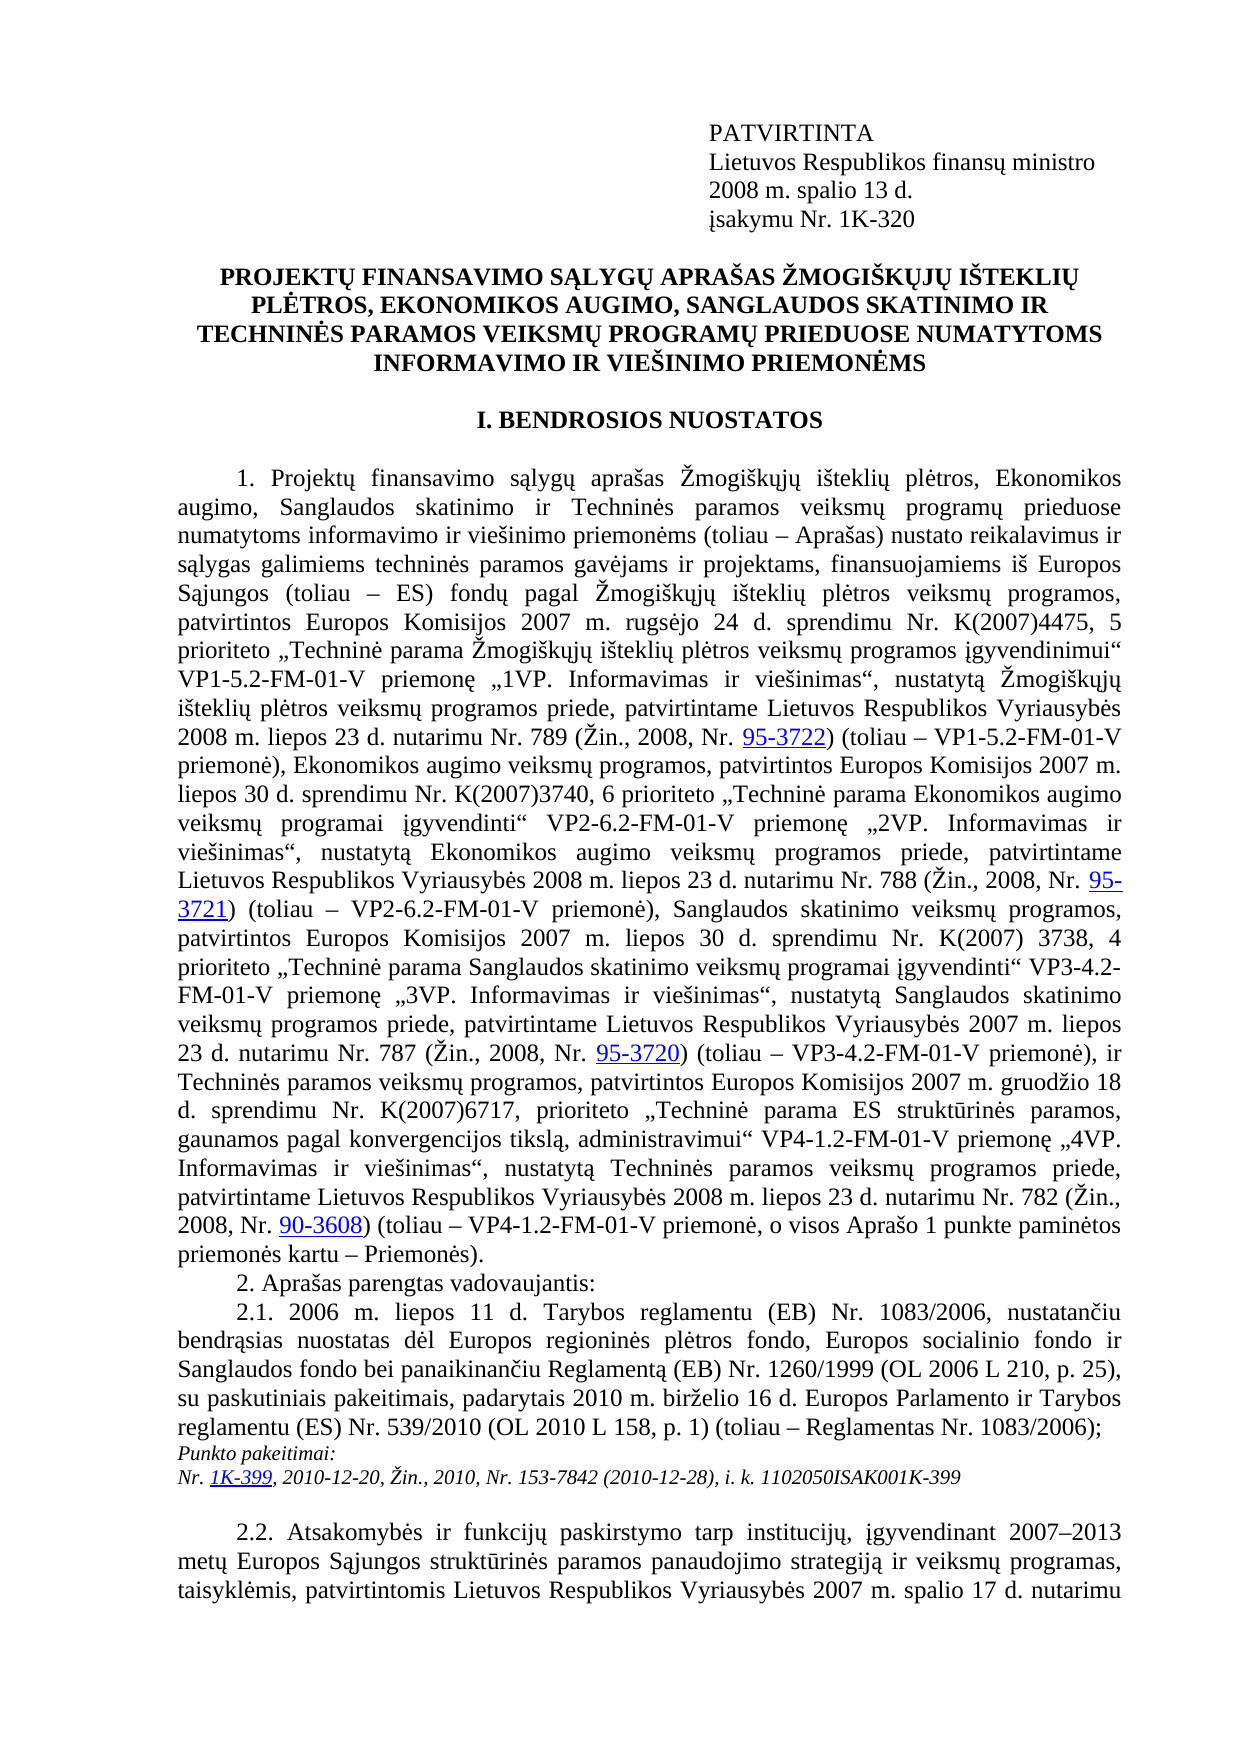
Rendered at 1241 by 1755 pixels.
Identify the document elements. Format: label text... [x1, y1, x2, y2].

text 2008 m. spalio 13 d. [177, 176, 1122, 204]
text PROJEKTŲ FINANSAVIMO SĄLYGŲ APRAŠAS ŽMOGIŠKŲJŲ IŠTEKLIŲ PLĖTROS, EKONOMIKOS AUGIMO, SANGLAUDOS SKATINIMO IR TECHNINĖS PARAMOS VEIKSMŲ PROGRAMŲ PRIEDUOSE NUMATYTOMS INFORMAVIMO IR VIEŠINIMO PRIEMONĖMS [177, 262, 1122, 377]
text PATVIRTINTA [177, 118, 1122, 147]
text įsakymu Nr. 1K-320 [177, 204, 1122, 233]
text 2.2. Atsakomybės ir funkcijų paskirstymo tarp institucijų, įgyvendinant 2007–2013 metų Europos Sąjungos struktūrinės paramos panaudojimo strategiją ir veiksmų programas, taisyklėmis, patvirtintomis Lietuvos Respublikos Vyriausybės 2007 m. spalio 17 d. nutarimu [177, 1517, 1122, 1604]
text Lietuvos Respublikos finansų ministro [177, 147, 1122, 176]
text 2. Aprašas parengtas vadovaujantis: [177, 1268, 1122, 1297]
text 1. Projektų finansavimo sąlygų aprašas Žmogiškųjų išteklių plėtros, Ekonomikos augimo, Sanglaudos skatinimo ir Techninės paramos veiksmų programų prieduose numatytoms informavimo ir viešinimo priemonėms (toliau – Aprašas) nustato reikalavimus ir sąlygas galimiems techninės paramos gavėjams ir projektams, finansuojamiems iš Europos Sąjungos (toliau – ES) fondų pagal Žmogiškųjų išteklių plėtros veiksmų programos, patvirtintos Europos Komisijos 2007 m. rugsėjo 24 d. sprendimu Nr. K(2007)4475, 5 prioriteto „Techninė parama Žmogiškųjų išteklių plėtros veiksmų programos įgyvendinimui“ VP1-5.2-FM-01-V priemonę „1VP. Informavimas ir viešinimas“, nustatytą Žmogiškųjų išteklių plėtros veiksmų programos priede, patvirtintame Lietuvos Respublikos Vyriausybės 2008 m. liepos 23 d. nutarimu Nr. 789 (Žin., 2008, Nr. 95-3722) (toliau – VP1-5.2-FM-01-V priemonė), Ekonomikos augimo veiksmų programos, patvirtintos Europos Komisijos 2007 m. liepos 30 d. sprendimu Nr. K(2007)3740, 6 prioriteto „Techninė parama Ekonomikos augimo veiksmų programai įgyvendinti“ VP2-6.2-FM-01-V priemonę „2VP. Informavimas ir viešinimas“, nustatytą Ekonomikos augimo veiksmų programos priede, patvirtintame Lietuvos Respublikos Vyriausybės 2008 m. liepos 23 d. nutarimu Nr. 788 (Žin., 2008, Nr. 95-3721) (toliau – VP2-6.2-FM-01-V priemonė), Sanglaudos skatinimo veiksmų programos, patvirtintos Europos Komisijos 2007 m. liepos 30 d. sprendimu Nr. K(2007) 3738, 4 prioriteto „Techninė parama Sanglaudos skatinimo veiksmų programai įgyvendinti“ VP3-4.2-FM-01-V priemonę „3VP. Informavimas ir viešinimas“, nustatytą Sanglaudos skatinimo veiksmų programos priede, patvirtintame Lietuvos Respublikos Vyriausybės 2007 m. liepos 23 d. nutarimu Nr. 787 (Žin., 2008, Nr. 95-3720) (toliau – VP3-4.2-FM-01-V priemonė), ir Techninės paramos veiksmų programos, patvirtintos Europos Komisijos 2007 m. gruodžio 18 d. sprendimu Nr. K(2007)6717, prioriteto „Techninė parama ES struktūrinės paramos, gaunamos pagal konvergencijos tikslą, administravimui“ VP4-1.2-FM-01-V priemonę „4VP. Informavimas ir viešinimas“, nustatytą Techninės paramos veiksmų programos priede, patvirtintame Lietuvos Respublikos Vyriausybės 2008 m. liepos 23 d. nutarimu Nr. 782 (Žin., 2008, Nr. 90-3608) (toliau – VP4-1.2-FM-01-V priemonė, o visos Aprašo 1 punkte paminėtos priemonės kartu – Priemonės). [177, 463, 1122, 1268]
text Nr. 1K-399, 2010-12-20, Žin., 2010, Nr. 153-7842 (2010-12-28), i. k. 1102050ISAK001K-399 [177, 1465, 1122, 1489]
text I. BENDROSIOS NUOSTATOS [177, 406, 1122, 434]
text Punkto pakeitimai: [177, 1441, 1122, 1465]
text 2.1. 2006 m. liepos 11 d. Tarybos reglamentu (EB) Nr. 1083/2006, nustatančiu bendrąsias nuostatas dėl Europos regioninės plėtros fondo, Europos socialinio fondo ir Sanglaudos fondo bei panaikinančiu Reglamentą (EB) Nr. 1260/1999 (OL 2006 L 210, p. 25), su paskutiniais pakeitimais, padarytais 2010 m. birželio 16 d. Europos Parlamento ir Tarybos reglamentu (ES) Nr. 539/2010 (OL 2010 L 158, p. 1) (toliau – Reglamentas Nr. 1083/2006); [177, 1297, 1122, 1441]
